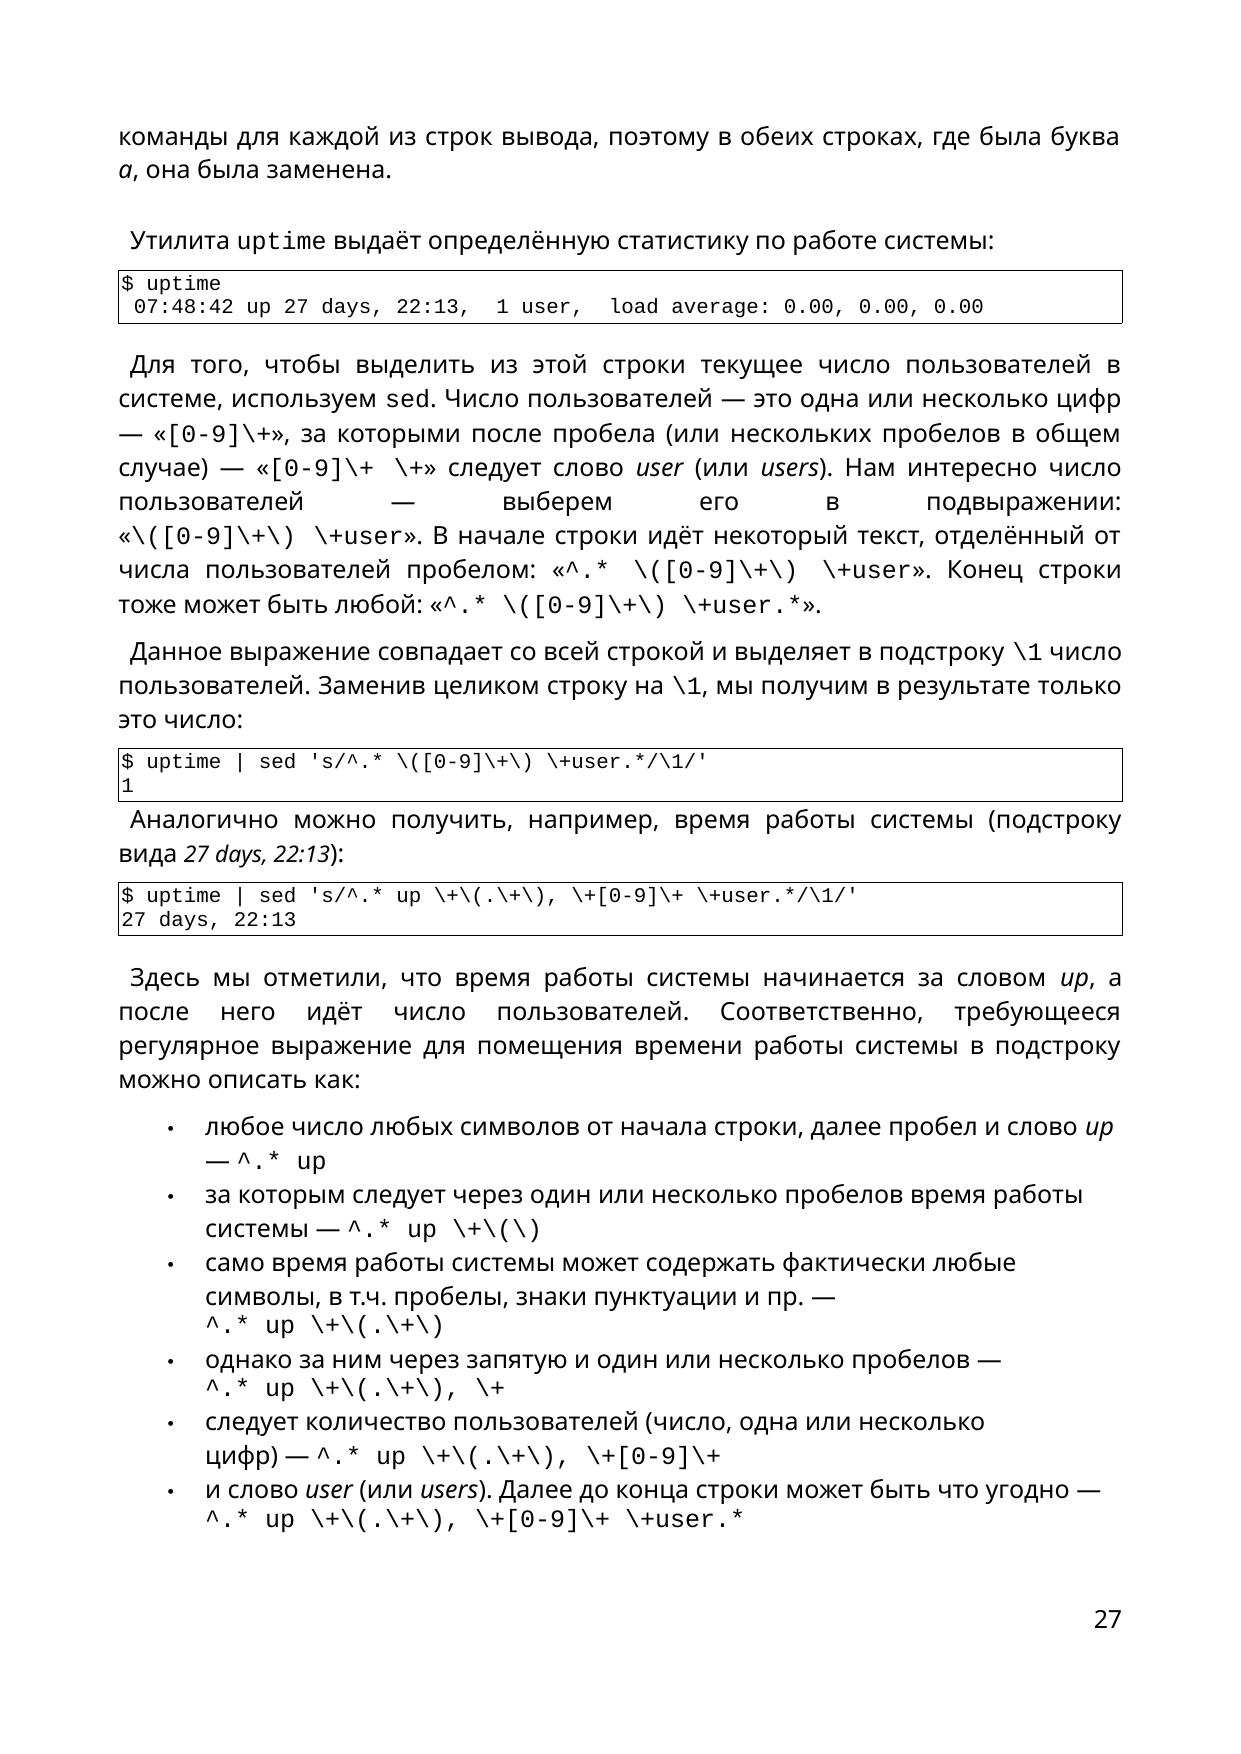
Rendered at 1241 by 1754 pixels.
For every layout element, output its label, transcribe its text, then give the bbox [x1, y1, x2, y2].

text Аналогично можно получить, например, время работы системы (подстроку вида 27 days, 22:13): [118, 802, 1122, 870]
text команды для каждой из строк вывода, поэтому в обеих строках, где была буква a, она была заменена. [118, 118, 1122, 186]
text 1 [119, 772, 1122, 801]
list любое число любых символов от начала строки, далее пробел и слово up — ^.* up [167, 1108, 1122, 1177]
list и слово user (или users). Далее до конца строки может быть что угодно — ^.* up \+\(.\+\), \+[0-9]\+ \+user.* [167, 1472, 1122, 1535]
list однако за ним через запятую и один или несколько пробелов — ^.* up \+\(.\+\), \+ [167, 1341, 1122, 1404]
text 27 days, 22:13 [119, 906, 1122, 935]
list следует количество пользователей (число, одна или несколько цифр) — ^.* up \+\(.\+\), \+[0-9]\+ [167, 1404, 1122, 1472]
text $ uptime | sed 's/^.* up \+\(.\+\), \+[0-9]\+ \+user.*/\1/' [119, 883, 1122, 906]
text Для того, чтобы выделить из этой строки текущее число пользователей в системе, используем sed. Число пользователей — это одна или несколько цифр — «[0-9]\+», за которыми после пробела (или нескольких пробелов в общем случае) — «[0-9]\+ \+» следует слово user (или users). Нам интересно число пользователей — выберем его в подвыражении: «\([0-9]\+\) \+user». В начале строки идёт некоторый текст, отделённый от числа пользователей пробелом: «^.* \([0-9]\+\) \+user». Конец строки тоже может быть любой: «^.* \([0-9]\+\) \+user.*». [118, 347, 1122, 621]
text Утилита uptime выдаёт определённую статистику по работе системы: [118, 223, 1122, 257]
text $ uptime [119, 271, 1122, 293]
text 07:48:42 up 27 days, 22:13, 1 user, load average: 0.00, 0.00, 0.00 [119, 293, 1122, 323]
text $ uptime | sed 's/^.* \([0-9]\+\) \+user.*/\1/' [119, 749, 1122, 772]
text Данное выражение совпадает со всей строкой и выделяет в подстроку \1 число пользователей. Заменив целиком строку на \1, мы получим в результате только это число: [118, 633, 1122, 736]
list за которым следует через один или несколько пробелов время работы системы — ^.* up \+\(\) [167, 1177, 1122, 1245]
text Здесь мы отметили, что время работы системы начинается за словом up, а после него идёт число пользователей. Соответственно, требующееся регулярное выражение для помещения времени работы системы в подстроку можно описать как: [118, 960, 1122, 1096]
list само время работы системы может содержать фактически любые символы, в т.ч. пробелы, знаки пунктуации и пр. — ^.* up \+\(.\+\) [167, 1245, 1122, 1341]
